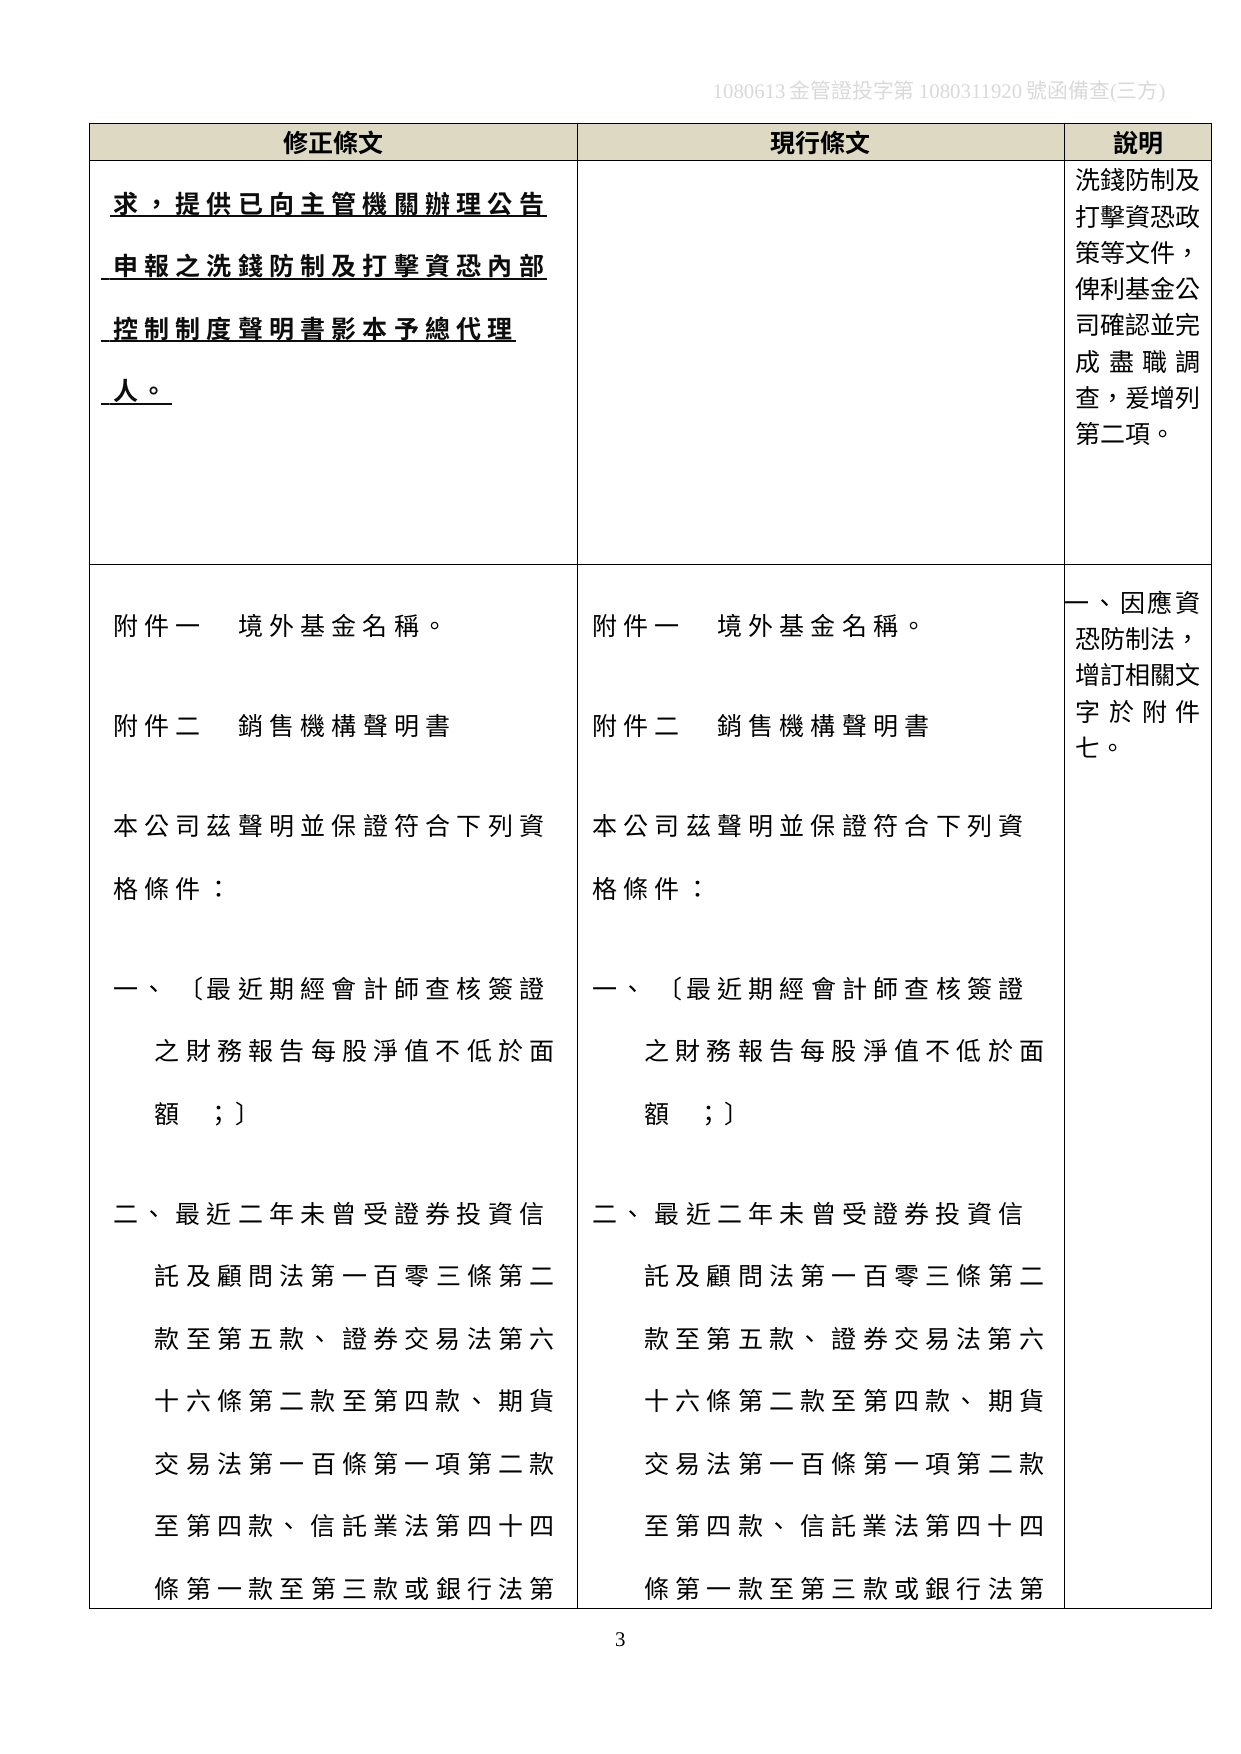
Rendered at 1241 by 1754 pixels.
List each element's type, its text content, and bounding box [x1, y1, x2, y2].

table_cell 洗錢防制及打擊資恐政策等文件，俾利基金公司確認並完成盡職調查，爰增列第二項。 [1065, 161, 1211, 563]
table_header 修正條文 [90, 124, 577, 160]
table_cell 求，提供已向主管機關辦理公告申報之洗錢防制及打擊資恐內部控制制度聲明書影本予總代理人。 [90, 161, 577, 563]
table_cell 一、因應資恐防制法，增訂相關文字於附件七。 [1065, 565, 1211, 1608]
table_header 說明 [1065, 124, 1211, 160]
table_cell 附件一 境外基金名稱。 附件二 銷售機構聲明書 本公司茲聲明並保證符合下列資格條件： 一、〔最近期經會計師查核簽證之財務報告每股淨值不低於面額 ；〕 二、最近二年未曾受證券投資信託及顧問法第一百零三條第二款至第五款、證券交易法第六十六條第二款至第四款、期貨交易法第一百條第一項第二款至第四款、信託業法第四十四條第一款至第三款或銀行法第 [578, 565, 1064, 1608]
table_header 現行條文 [578, 124, 1064, 160]
table_cell [578, 161, 1064, 563]
table_cell 附件一 境外基金名稱。 附件二 銷售機構聲明書 本公司茲聲明並保證符合下列資格條件： 一、〔最近期經會計師查核簽證之財務報告每股淨值不低於面額 ；〕 二、最近二年未曾受證券投資信託及顧問法第一百零三條第二款至第五款、證券交易法第六十六條第二款至第四款、期貨交易法第一百條第一項第二款至第四款、信託業法第四十四條第一款至第三款或銀行法第 [90, 565, 577, 1608]
